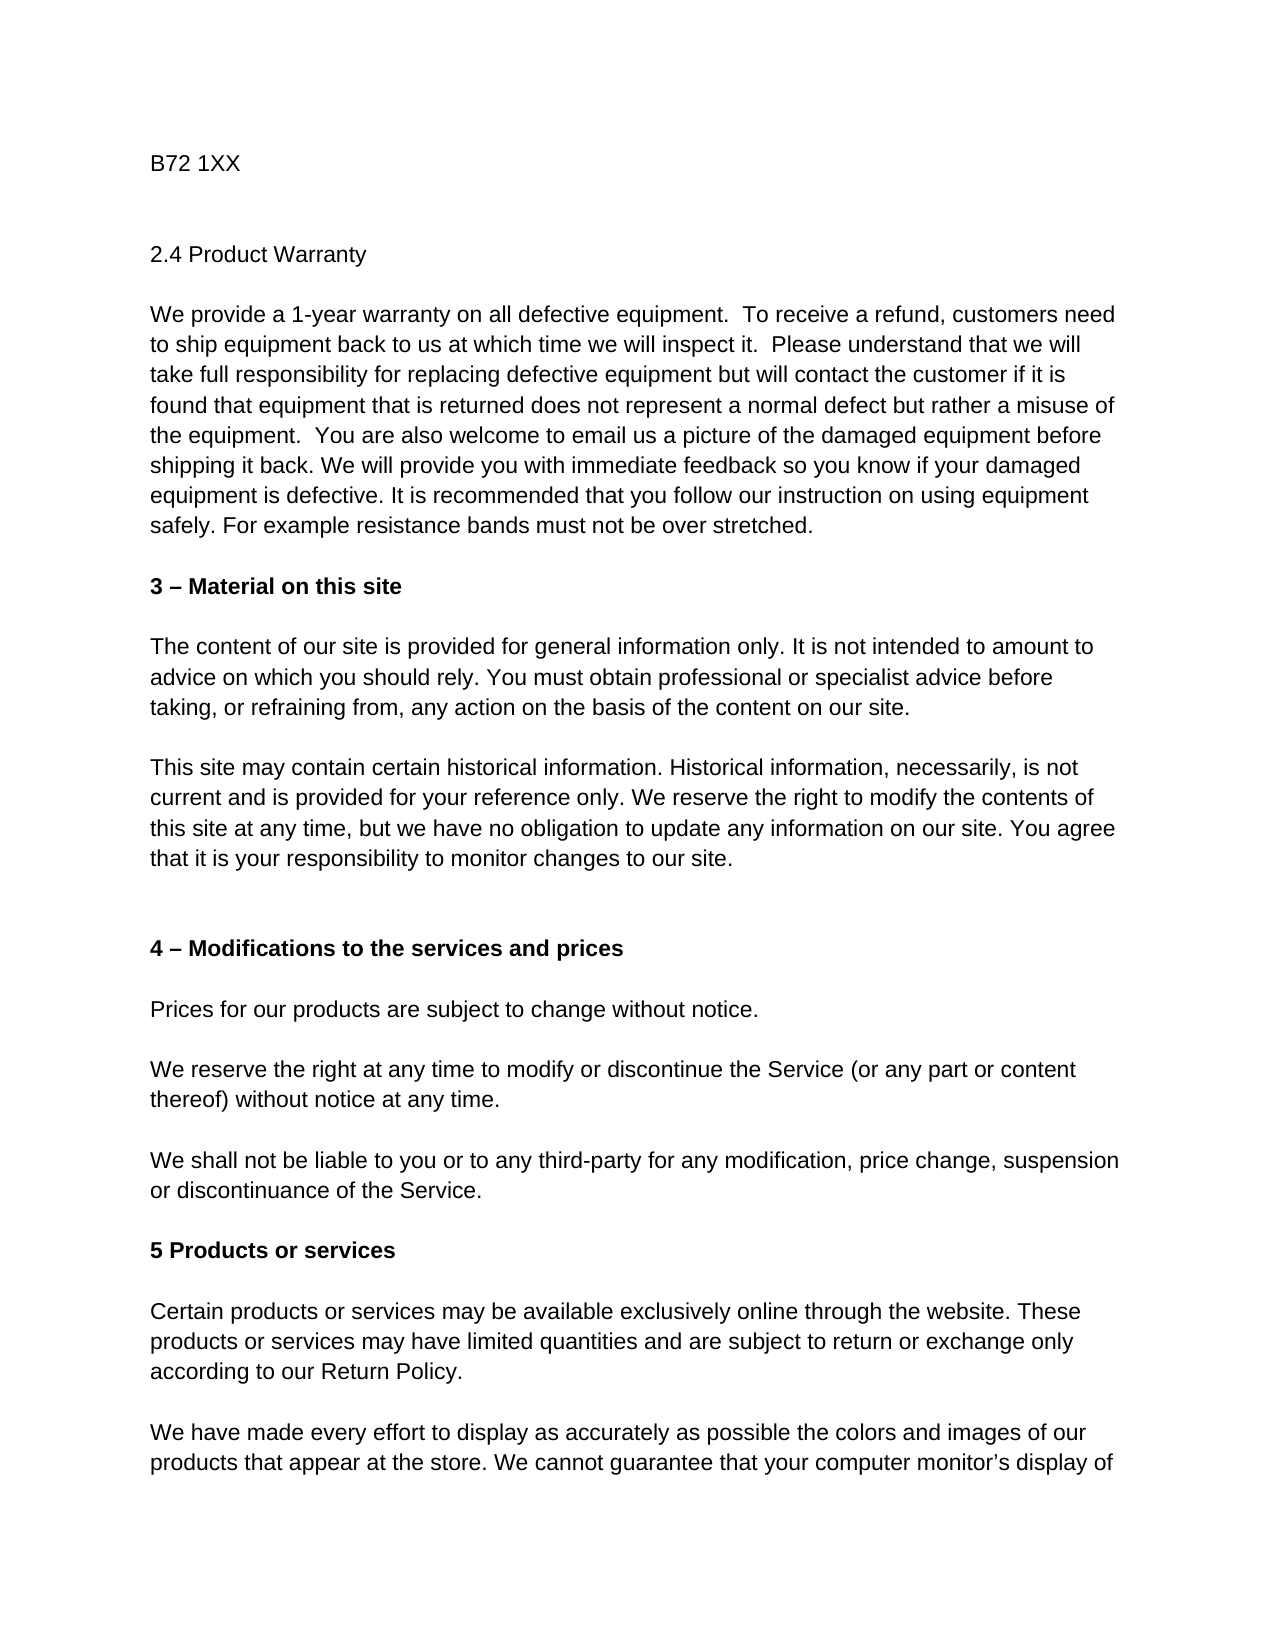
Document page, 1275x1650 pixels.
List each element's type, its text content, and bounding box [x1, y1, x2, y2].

text This site may contain certain historical information. Historical information, necessarily, is not current and is provided for your reference only. We reserve the right to modify the contents of this site at any time, but we have no obligation to update any information on our site. You agree that it is your responsibility to monitor changes to our site. [150, 754, 1125, 871]
text 5 Products or services [150, 1237, 1125, 1264]
text We reserve the right at any time to modify or discontinue the Service (or any part or content thereof) without notice at any time. [150, 1056, 1125, 1113]
text 2.4 Product Warranty [150, 241, 1125, 267]
text The content of our site is provided for general information only. It is not intended to amount to advice on which you should rely. You must obtain professional or specialist advice before taking, or refraining from, any action on the basis of the content on our site. [150, 633, 1125, 720]
text We provide a 1-year warranty on all defective equipment. To receive a refund, customers need to ship equipment back to us at which time we will inspect it. Please understand that we will take full responsibility for replacing defective equipment but will contact the customer if it is found that equipment that is returned does not represent a normal defect but rather a misuse of the equipment. You are also welcome to email us a picture of the damaged equipment before shipping it back. We will provide you with immediate feedback so you know if your damaged equipment is defective. It is recommended that you follow our instruction on using equipment safely. For example resistance bands must not be over stretched. [150, 301, 1125, 539]
text 3 – Material on this site [150, 573, 1125, 599]
text according to our Return Policy. [150, 1358, 1125, 1385]
text Certain products or services may be available exclusively online through the website. These products or services may have limited quantities and are subject to return or exchange only [150, 1298, 1125, 1354]
text Prices for our products are subject to change without notice. [150, 996, 1125, 1022]
text B72 1XX [150, 150, 1125, 176]
text 4 – Modifications to the services and prices [150, 935, 1125, 962]
text We have made every effort to display as accurately as possible the colors and images of our products that appear at the store. We cannot guarantee that your computer monitor’s display of [150, 1419, 1125, 1475]
text We shall not be liable to you or to any third-party for any modification, price change, suspension or discontinuance of the Service. [150, 1147, 1125, 1203]
